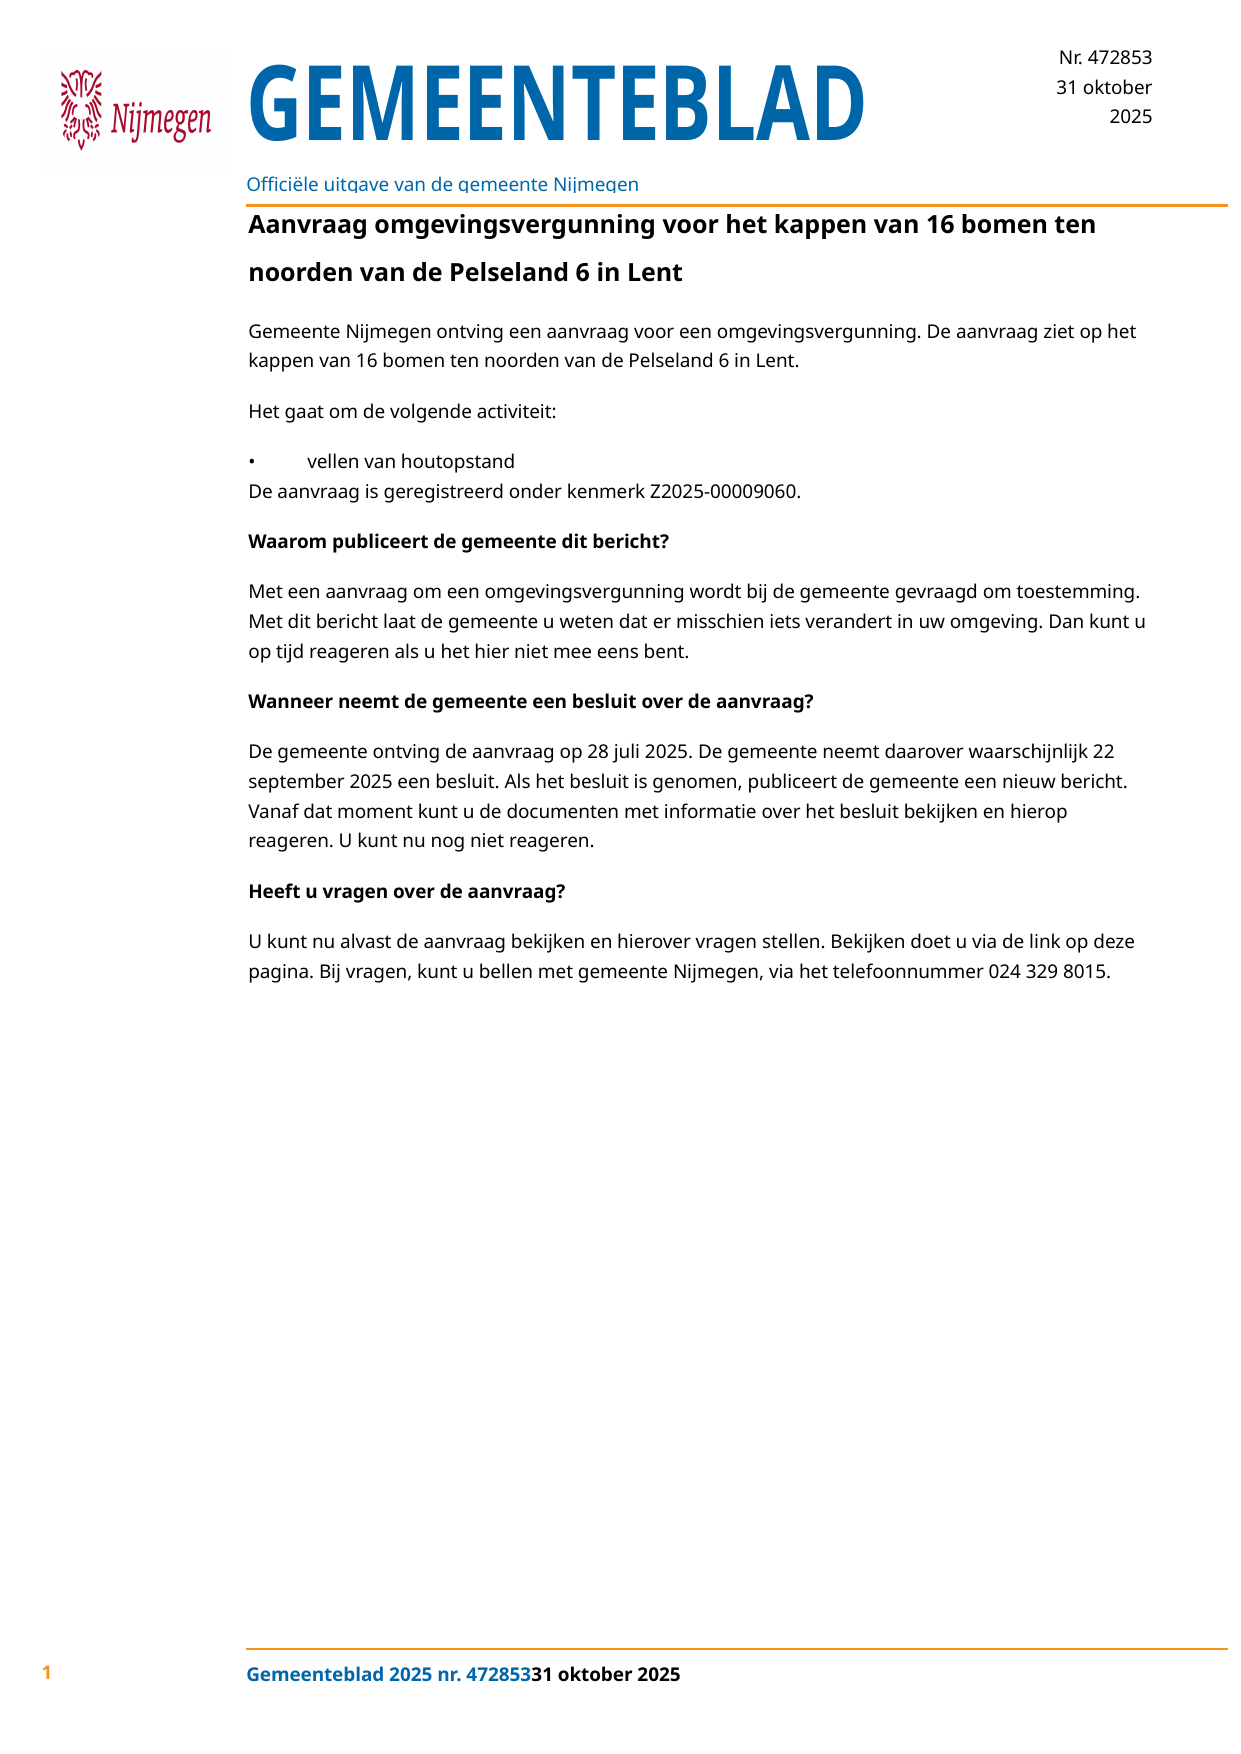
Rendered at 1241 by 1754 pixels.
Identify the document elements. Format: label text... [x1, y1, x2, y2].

text Aanvraag omgevingsvergunning voor het kappen van 16 bomen ten noorden van de Pelseland 6 in Lent [248, 207, 1152, 288]
text Wanneer neemt de gemeente een besluit over de aanvraag? [248, 688, 1152, 714]
text Gemeente Nijmegen ontving een aanvraag voor een omgevingsvergunning. De aanvraag ziet op het kappen van 16 bomen ten noorden van de Pelseland 6 in Lent. [248, 318, 1152, 373]
text Heeft u vragen over de aanvraag? [248, 878, 1152, 904]
text De gemeente ontving de aanvraag op 28 juli 2025. De gemeente neemt daarover waarschijnlijk 22 september 2025 een besluit. Als het besluit is genomen, publiceert de gemeente een nieuw bericht. Vanaf dat moment kunt u de documenten met informatie over het besluit bekijken en hierop reageren. U kunt nu nog niet reageren. [248, 739, 1152, 853]
text Het gaat om de volgende activiteit: [248, 398, 1152, 424]
list vellen van houtopstand [248, 448, 1152, 474]
picture [41, 47, 231, 172]
text Met een aanvraag om een omgevingsvergunning wordt bij de gemeente gevraagd om toestemming. Met dit bericht laat de gemeente u weten dat er misschien iets verandert in uw omgeving. Dan kunt u op tijd reageren als u het hier niet mee eens bent. [248, 579, 1152, 664]
text Waarom publiceert de gemeente dit bericht? [248, 528, 1152, 554]
text U kunt nu alvast de aanvraag bekijken en hierover vragen stellen. Bekijken doet u via de link op deze pagina. Bij vragen, kunt u bellen met gemeente Nijmegen, via het telefoonnummer 024 329 8015. [248, 928, 1152, 984]
text De aanvraag is geregistreerd onder kenmerk Z2025-00009060. [248, 478, 1152, 504]
